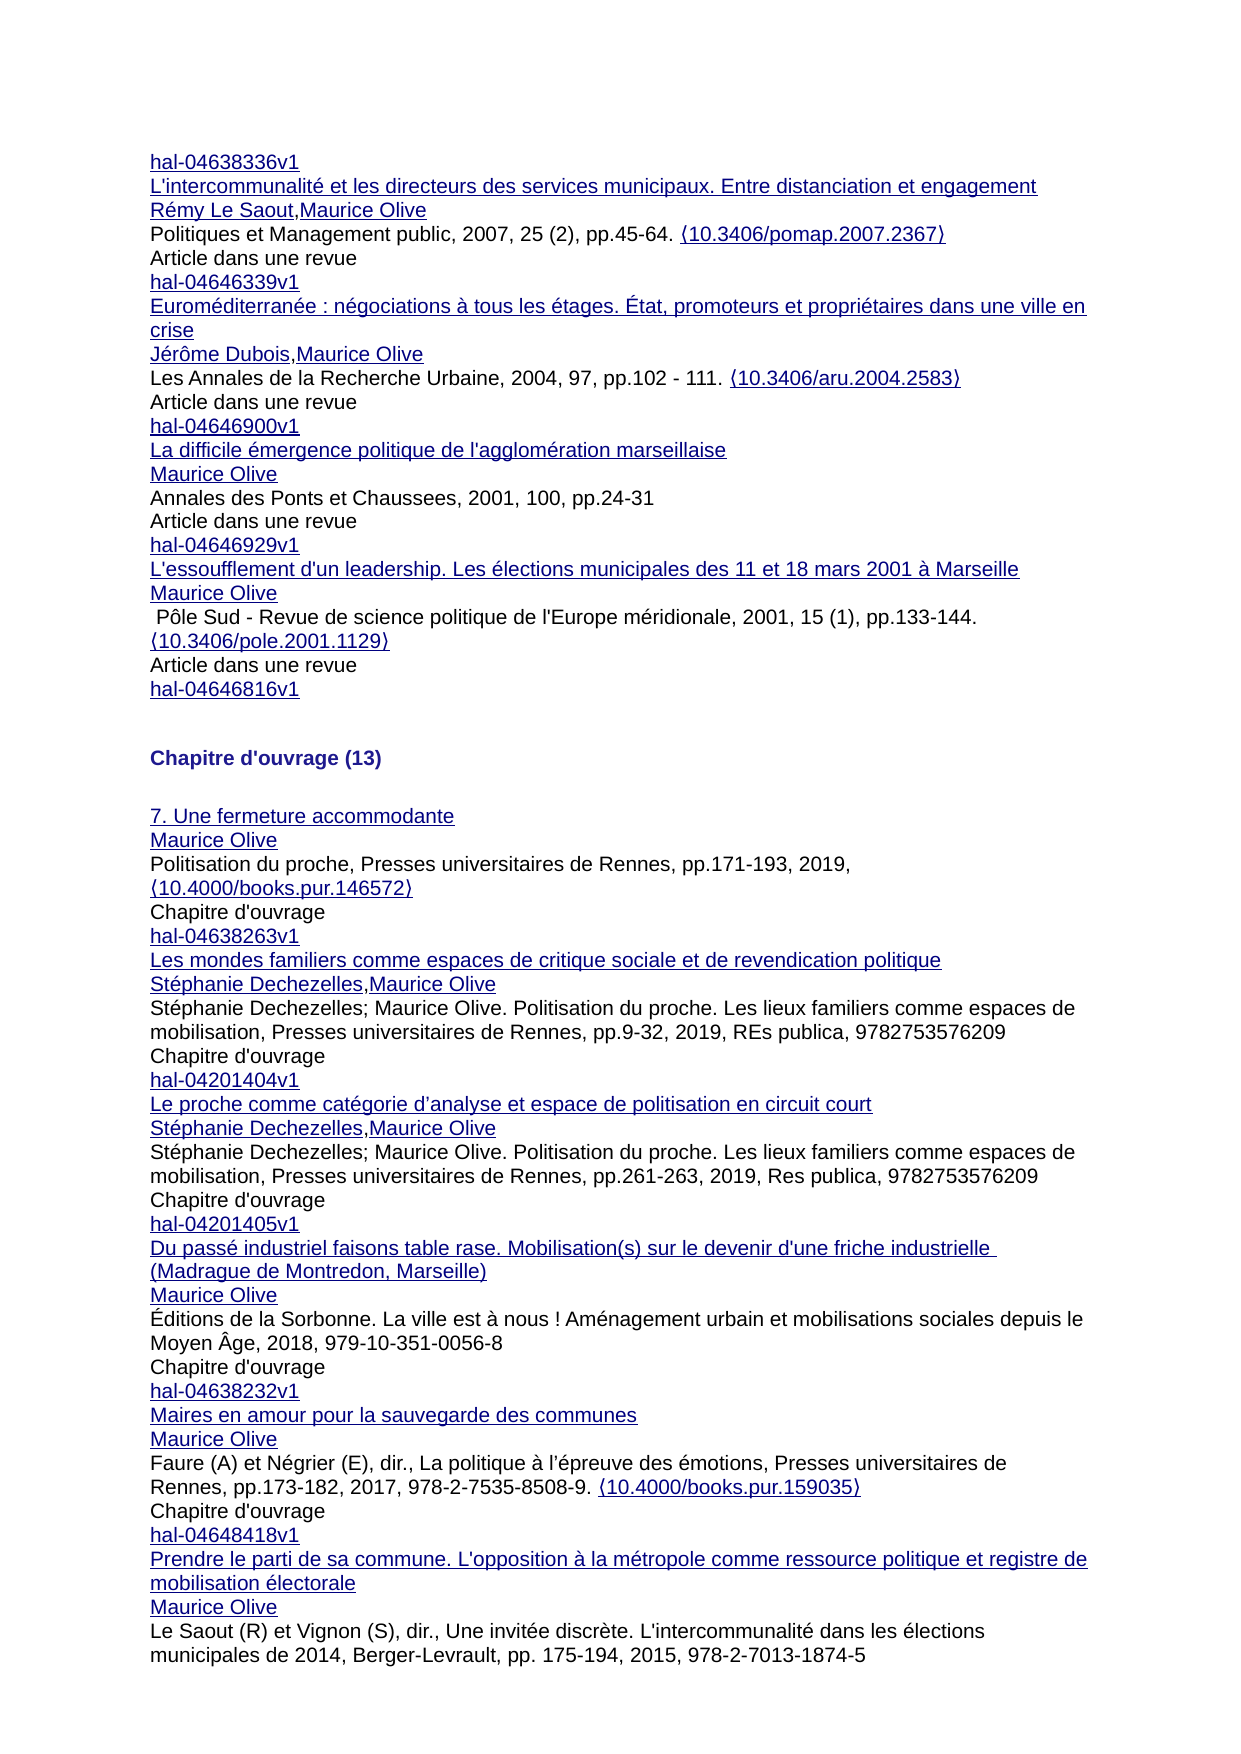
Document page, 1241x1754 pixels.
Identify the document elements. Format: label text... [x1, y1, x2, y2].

table_cell La difficile émergence politique de l'agglomération marseillaise Maurice Olive Annales des Ponts et Chaussees, 2001, 100, pp.24-31 Article dans une revue hal-04646929v1 [150, 438, 1090, 557]
table_header 7. Une fermeture accommodante Maurice Olive Politisation du proche, Presses universitaires de Rennes, pp.171-193, 2019, ⟨10.4000/books.pur.146572⟩ Chapitre d'ouvrage hal-04638263v1 [150, 804, 1090, 948]
table_cell Les mondes familiers comme espaces de critique sociale et de revendication politique Stéphanie Dechezelles,Maurice Olive Stéphanie Dechezelles; Maurice Olive. Politisation du proche. Les lieux familiers comme espaces de mobilisation, Presses universitaires de Rennes, pp.9-32, 2019, REs publica, 9782753576209 Chapitre d'ouvrage hal-04201404v1 [150, 948, 1090, 1092]
table_cell Euroméditerranée : négociations à tous les étages. État, promoteurs et propriétaires dans une ville en crise Jérôme Dubois,Maurice Olive Les Annales de la Recherche Urbaine, 2004, 97, pp.102 - 111. ⟨10.3406/aru.2004.2583⟩ Article dans une revue hal-04646900v1 [150, 294, 1090, 437]
table_cell Le proche comme catégorie d’analyse et espace de politisation en circuit court Stéphanie Dechezelles,Maurice Olive Stéphanie Dechezelles; Maurice Olive. Politisation du proche. Les lieux familiers comme espaces de mobilisation, Presses universitaires de Rennes, pp.261-263, 2019, Res publica, 9782753576209 Chapitre d'ouvrage hal-04201405v1 [150, 1092, 1090, 1235]
table_cell hal-04638336v1 [150, 150, 1090, 174]
table_cell L'essoufflement d'un leadership. Les élections municipales des 11 et 18 mars 2001 à Marseille Maurice Olive Pôle Sud - Revue de science politique de l'Europe méridionale, 2001, 15 (1), pp.133-144. ⟨10.3406/pole.2001.1129⟩ Article dans une revue hal-04646816v1 [150, 557, 1090, 701]
table_cell L'intercommunalité et les directeurs des services municipaux. Entre distanciation et engagement Rémy Le Saout,Maurice Olive Politiques et Management public, 2007, 25 (2), pp.45-64. ⟨10.3406/pomap.2007.2367⟩ Article dans une revue hal-04646339v1 [150, 174, 1090, 294]
subtitle Chapitre d'ouvrage (13) [150, 746, 1090, 770]
table_cell Prendre le parti de sa commune. L'opposition à la métropole comme ressource politique et registre de mobilisation électorale Maurice Olive Le Saout (R) et Vignon (S), dir., Une invitée discrète. L'intercommunalité dans les élections municipales de 2014, Berger-Levrault, pp. 175-194, 2015, 978-2-7013-1874-5 [150, 1547, 1090, 1667]
table_cell Du passé industriel faisons table rase. Mobilisation(s) sur le devenir d'une friche industrielle (Madrague de Montredon, Marseille) Maurice Olive Éditions de la Sorbonne. La ville est à nous ! Aménagement urbain et mobilisations sociales depuis le Moyen Âge, 2018, 979-10-351-0056-8 Chapitre d'ouvrage hal-04638232v1 [150, 1235, 1090, 1403]
table_cell Maires en amour pour la sauvegarde des communes Maurice Olive Faure (A) et Négrier (E), dir., La politique à l’épreuve des émotions, Presses universitaires de Rennes, pp.173-182, 2017, 978-2-7535-8508-9. ⟨10.4000/books.pur.159035⟩ Chapitre d'ouvrage hal-04648418v1 [150, 1403, 1090, 1547]
